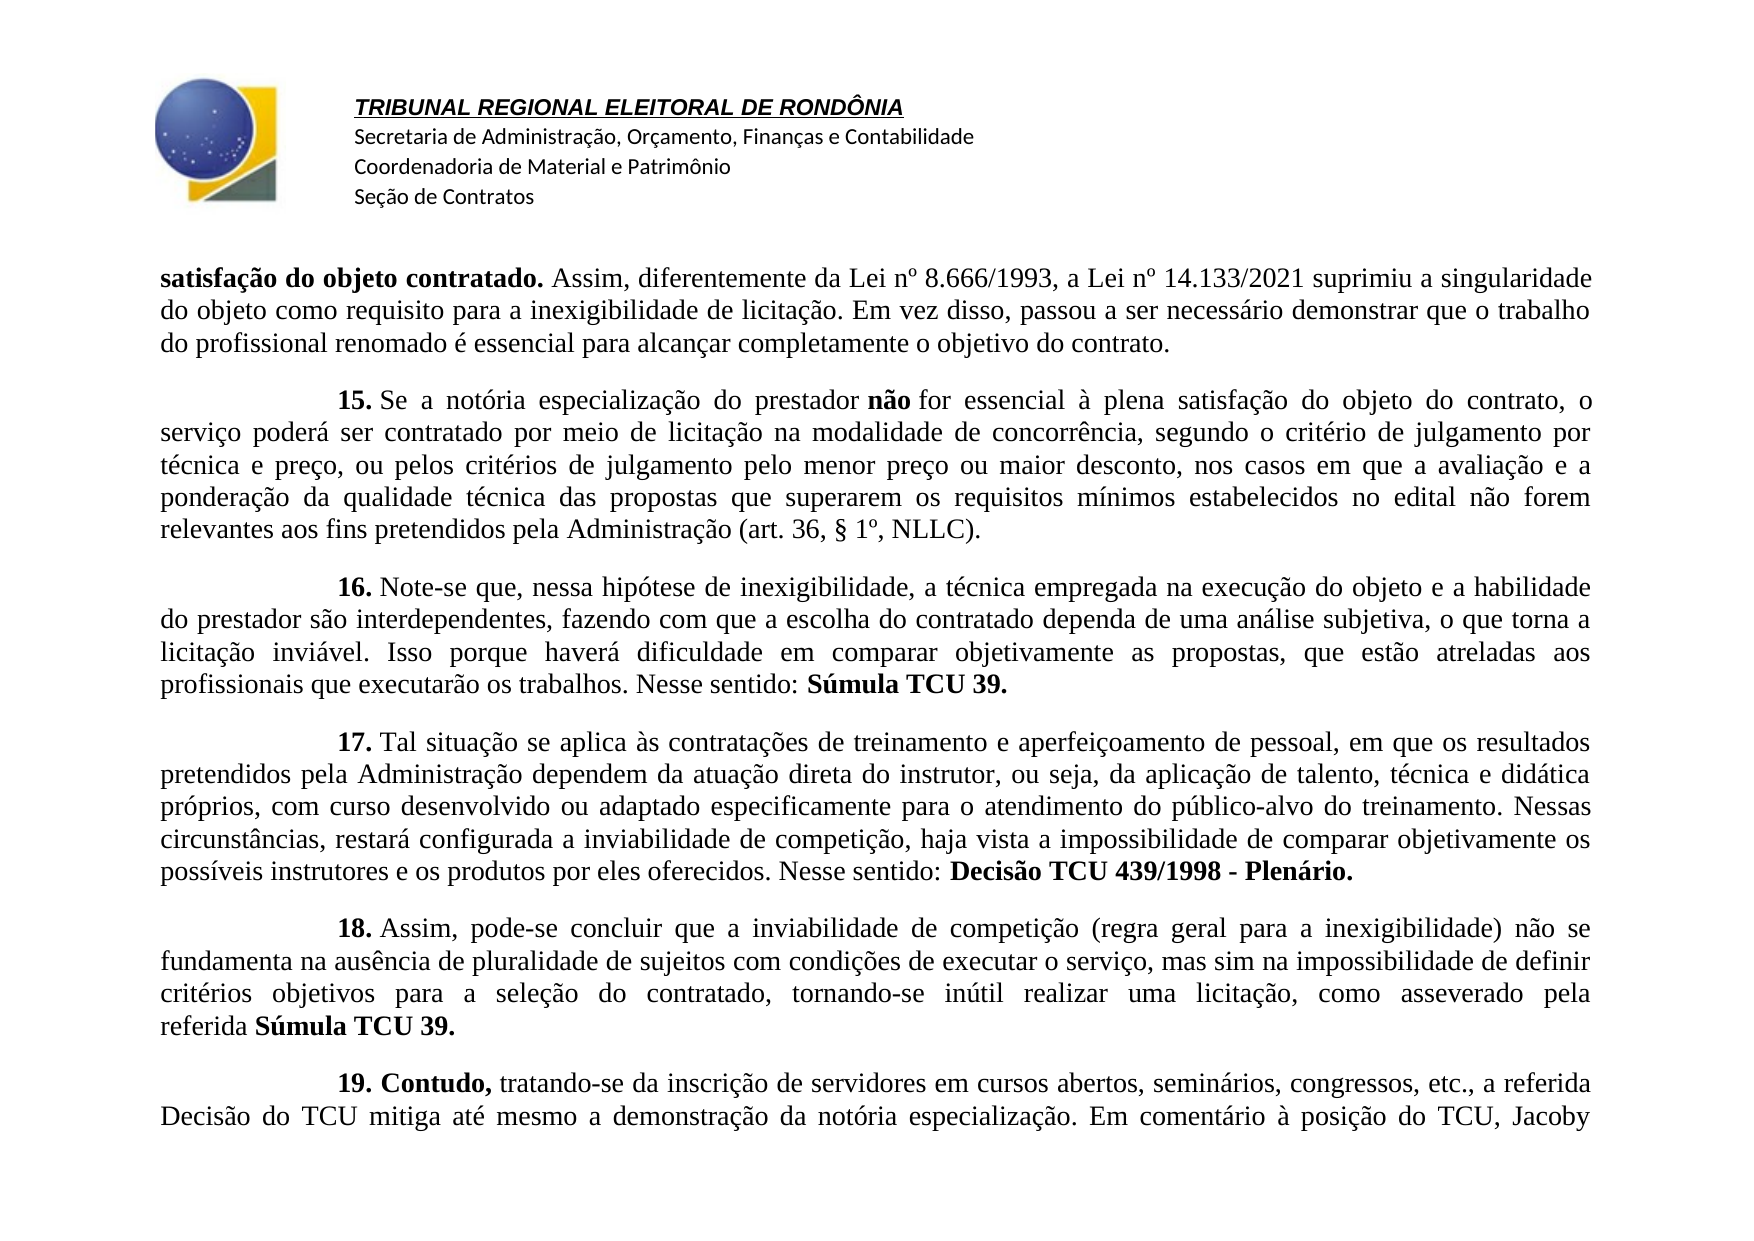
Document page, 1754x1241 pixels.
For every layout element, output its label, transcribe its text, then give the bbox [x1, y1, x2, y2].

text satisfação do objeto contratado. Assim, diferentemente da Lei nº 8.666/1993, a Lei nº 14.133/2021 suprimiu a singularidade do objeto como requisito para a inexigibilidade de licitação. Em vez disso, passou a ser necessário demonstrar que o trabalho do profissional renomado é essencial para alcançar completamente o objetivo do contrato. [160, 261, 1594, 358]
text 17. Tal situação se aplica às contratações de treinamento e aperfeiçoamento de pessoal, em que os resultados pretendidos pela Administração dependem da atuação direta do instrutor, ou seja, da aplicação de talento, técnica e didática próprios, com curso desenvolvido ou adaptado especificamente para o atendimento do público-alvo do treinamento. Nessas circunstâncias, restará configurada a inviabilidade de competição, haja vista a impossibilidade de comparar objetivamente os possíveis instrutores e os produtos por eles oferecidos. Nesse sentido: Decisão TCU 439/1998 - Plenário. [160, 724, 1594, 887]
text 16. Note-se que, nessa hipótese de inexigibilidade, a técnica empregada na execução do objeto e a habilidade do prestador são interdependentes, fazendo com que a escolha do contratado dependa de uma análise subjetiva, o que torna a licitação inviável. Isso porque haverá dificuldade em comparar objetivamente as propostas, que estão atreladas aos profissionais que executarão os trabalhos. Nesse sentido: Súmula TCU 39. [160, 570, 1594, 699]
text 18. Assim, pode-se concluir que a inviabilidade de competição (regra geral para a inexigibilidade) não se fundamenta na ausência de pluralidade de sujeitos com condições de executar o serviço, mas sim na impossibilidade de definir critérios objetivos para a seleção do contratado, tornando-se inútil realizar uma licitação, como asseverado pela referida Súmula TCU 39. [160, 912, 1594, 1041]
text 19. Contudo, tratando-se da inscrição de servidores em cursos abertos, seminários, congressos, etc., a referida Decisão do TCU mitiga até mesmo a demonstração da notória especialização. Em comentário à posição do TCU, Jacoby [160, 1066, 1594, 1131]
text 15. Se a notória especialização do prestador não for essencial à plena satisfação do objeto do contrato, o serviço poderá ser contratado por meio de licitação na modalidade de concorrência, segundo o critério de julgamento por técnica e preço, ou pelos critérios de julgamento pelo menor preço ou maior desconto, nos casos em que a avaliação e a ponderação da qualidade técnica das propostas que superarem os requisitos mínimos estabelecidos no edital não forem relevantes aos fins pretendidos pela Administração (art. 36, § 1º, NLLC). [160, 383, 1594, 545]
